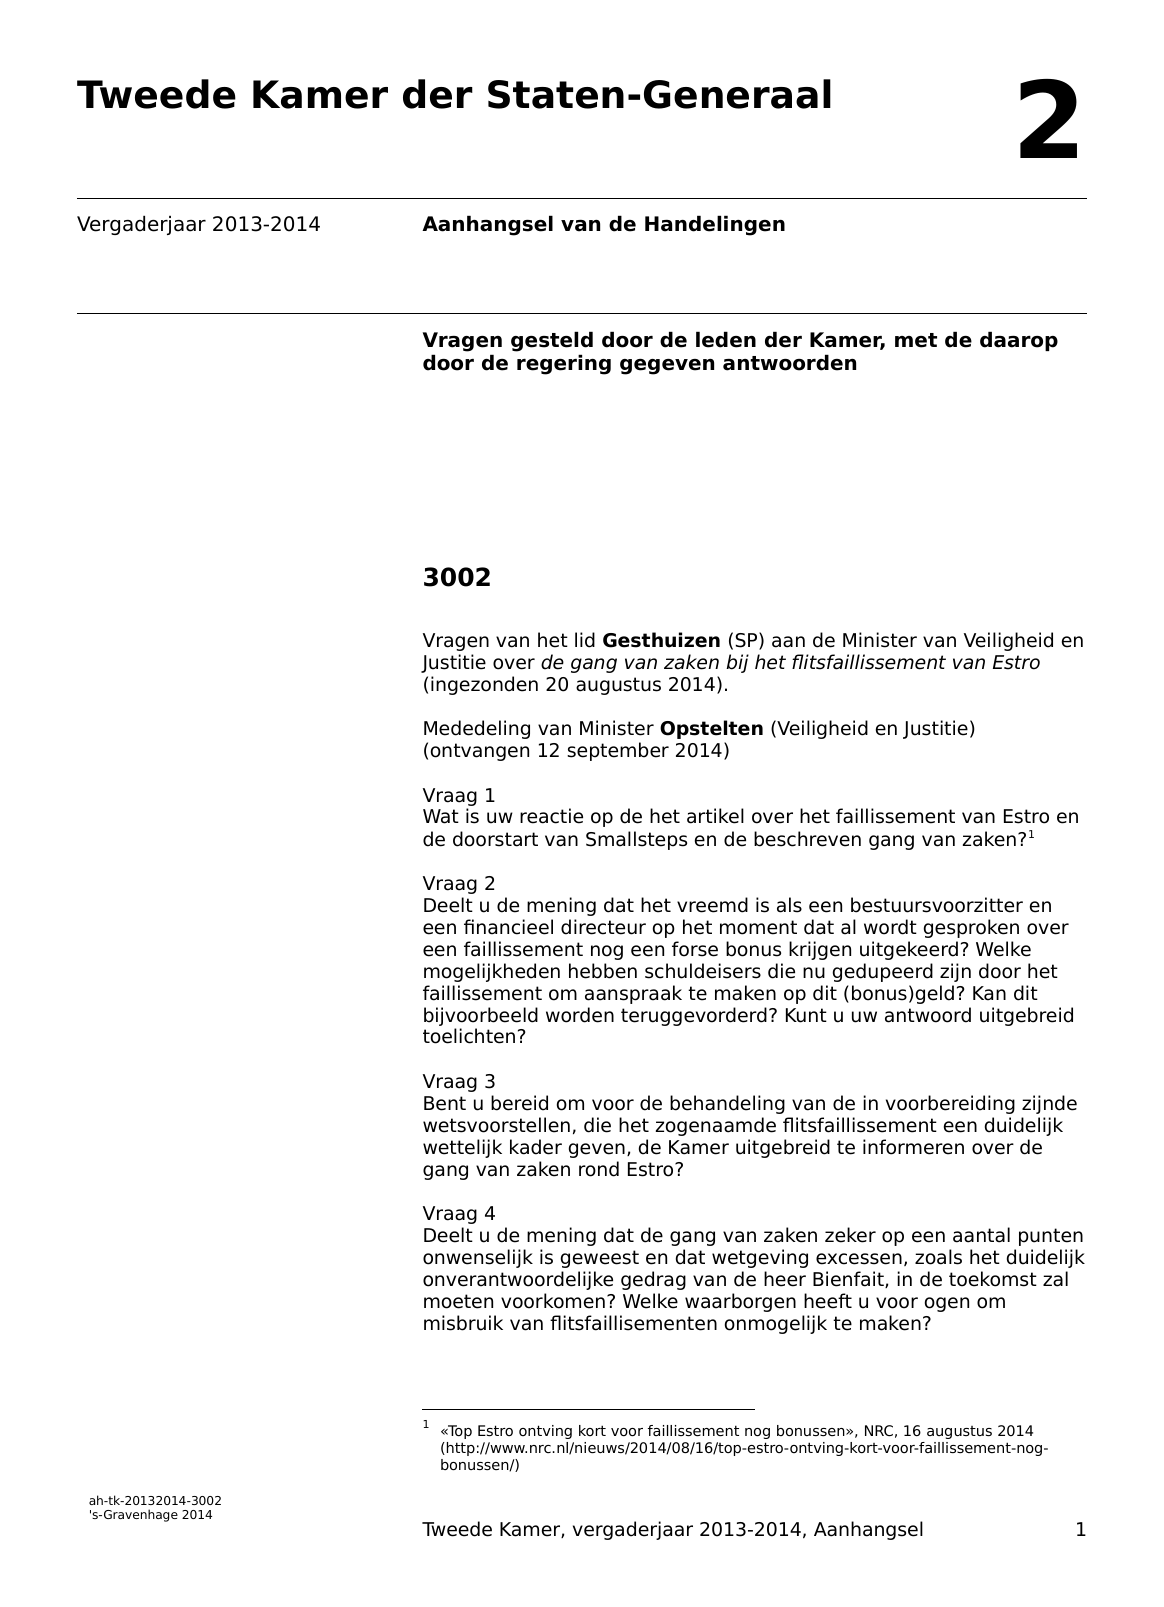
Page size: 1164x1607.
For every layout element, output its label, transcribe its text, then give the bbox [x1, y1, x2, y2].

text Deelt u de mening dat het vreemd is als een bestuursvoorzitter en een financieel directeur op het moment dat al wordt gesproken over een faillissement nog een forse bonus krijgen uitgekeerd? Welke mogelijkheden hebben schuldeisers die nu gedupeerd zijn door het faillissement om aanspraak te maken op dit (bonus)geld? Kan dit bijvoorbeeld worden teruggevorderd? Kunt u uw antwoord uitgebreid toelichten? [422, 894, 1087, 1048]
text Vraag 3 [422, 1071, 1087, 1093]
table_cell [77, 314, 422, 375]
text ah-tk-20132014-3002 [88, 1494, 323, 1508]
table_cell Vergaderjaar 2013-2014 [77, 199, 422, 313]
text Vraag 1 [422, 784, 1087, 806]
table_header Tweede Kamer der Staten-Generaal [77, 59, 886, 198]
text «Top Estro ontving kort voor faillissement nog bonussen», NRC, 16 augustus 2014 (http://www.nrc.nl/nieuws/2014/08/16/top-estro-ontving-kort-voor-faillissement-nog-bonussen/) [422, 1418, 1087, 1474]
table_cell Aanhangsel van de Handelingen [422, 199, 1087, 313]
text Vragen van het lid Gesthuizen (SP) aan de Minister van Veiligheid en Justitie over de gang van zaken bij het flitsfaillissement van Estro (ingezonden 20 augustus 2014). [422, 630, 1087, 696]
table_header 2 [886, 59, 1087, 198]
text Bent u bereid om voor de behandeling van de in voorbereiding zijnde wetsvoorstellen, die het zogenaamde flitsfaillissement een duidelijk wettelijk kader geven, de Kamer uitgebreid te informeren over de gang van zaken rond Estro? [422, 1093, 1087, 1181]
text Mededeling van Minister Opstelten (Veiligheid en Justitie) (ontvangen 12 september 2014) [422, 718, 1087, 762]
table_cell Vragen gesteld door de leden der Kamer, met de daarop door de regering gegeven antwoorden [422, 314, 1087, 375]
text Vraag 4 [422, 1203, 1087, 1225]
text Wat is uw reactie op de het artikel over het faillissement van Estro en de doorstart van Smallsteps en de beschreven gang van zaken? [422, 806, 1087, 850]
text Vraag 2 [422, 873, 1087, 894]
text 's-Gravenhage 2014 [88, 1508, 323, 1522]
text Deelt u de mening dat de gang van zaken zeker op een aantal punten onwenselijk is geweest en dat wetgeving excessen, zoals het duidelijk onverantwoordelijke gedrag van de heer Bienfait, in de toekomst zal moeten voorkomen? Welke waarborgen heeft u voor ogen om misbruik van flitsfaillisementen onmogelijk te maken? [422, 1225, 1087, 1334]
text 3002 [422, 563, 1087, 592]
